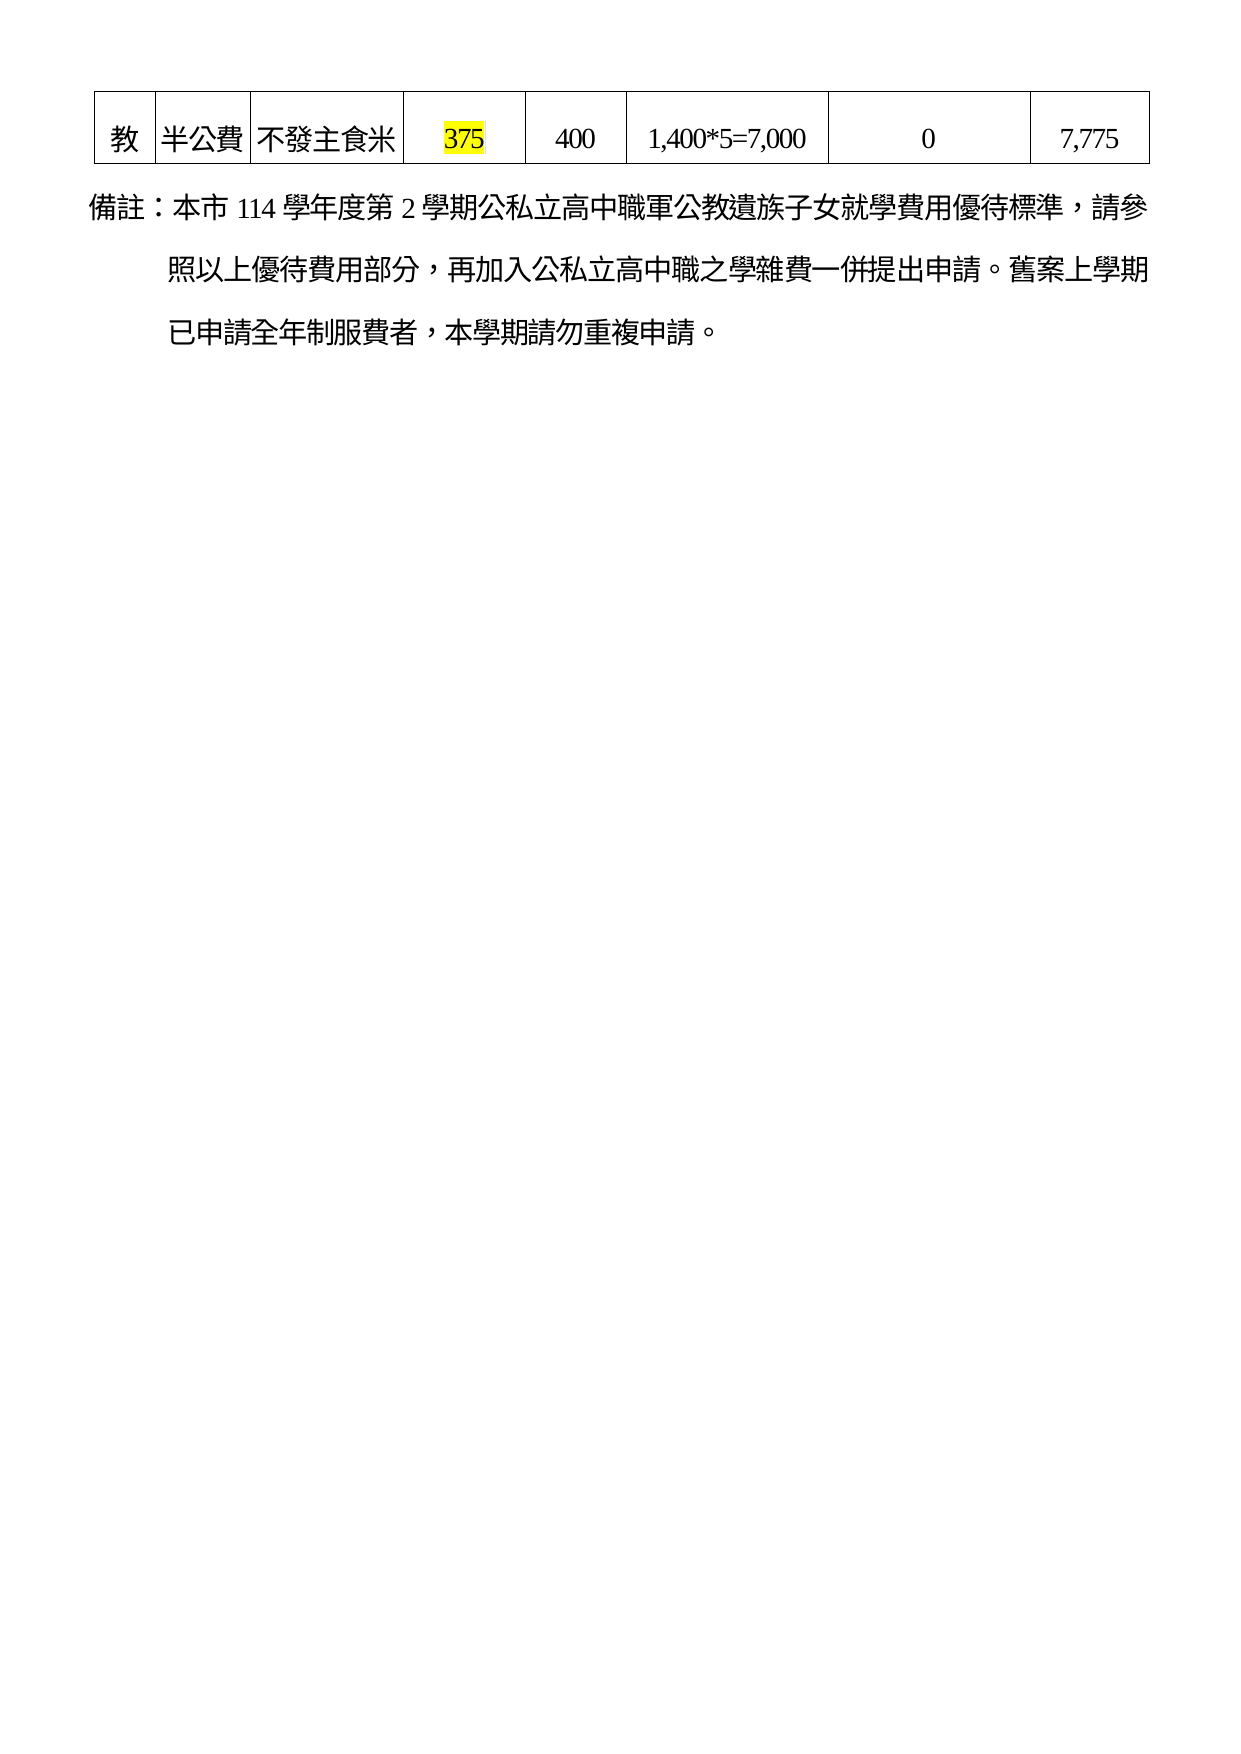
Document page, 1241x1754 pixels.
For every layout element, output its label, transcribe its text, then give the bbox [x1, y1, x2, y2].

table_cell 1,400*5=7,000 [627, 92, 828, 163]
text 備註：本市114學年度第2學期公私立高中職軍公教遺族子女就學費用優待標準，請參照以上優待費用部分，再加入公私立高中職之學雜費一併提出申請。舊案上學期已申請全年制服費者，本學期請勿重複申請。 [89, 164, 1152, 351]
table_cell 400 [526, 92, 626, 163]
table_cell 教 [95, 92, 155, 163]
table_cell 半公費 [156, 92, 250, 163]
table_cell 7,775 [1031, 92, 1149, 163]
table_cell 0 [829, 92, 1030, 163]
table_cell 375 [404, 92, 525, 163]
table_cell 不發主食米 [251, 92, 403, 163]
